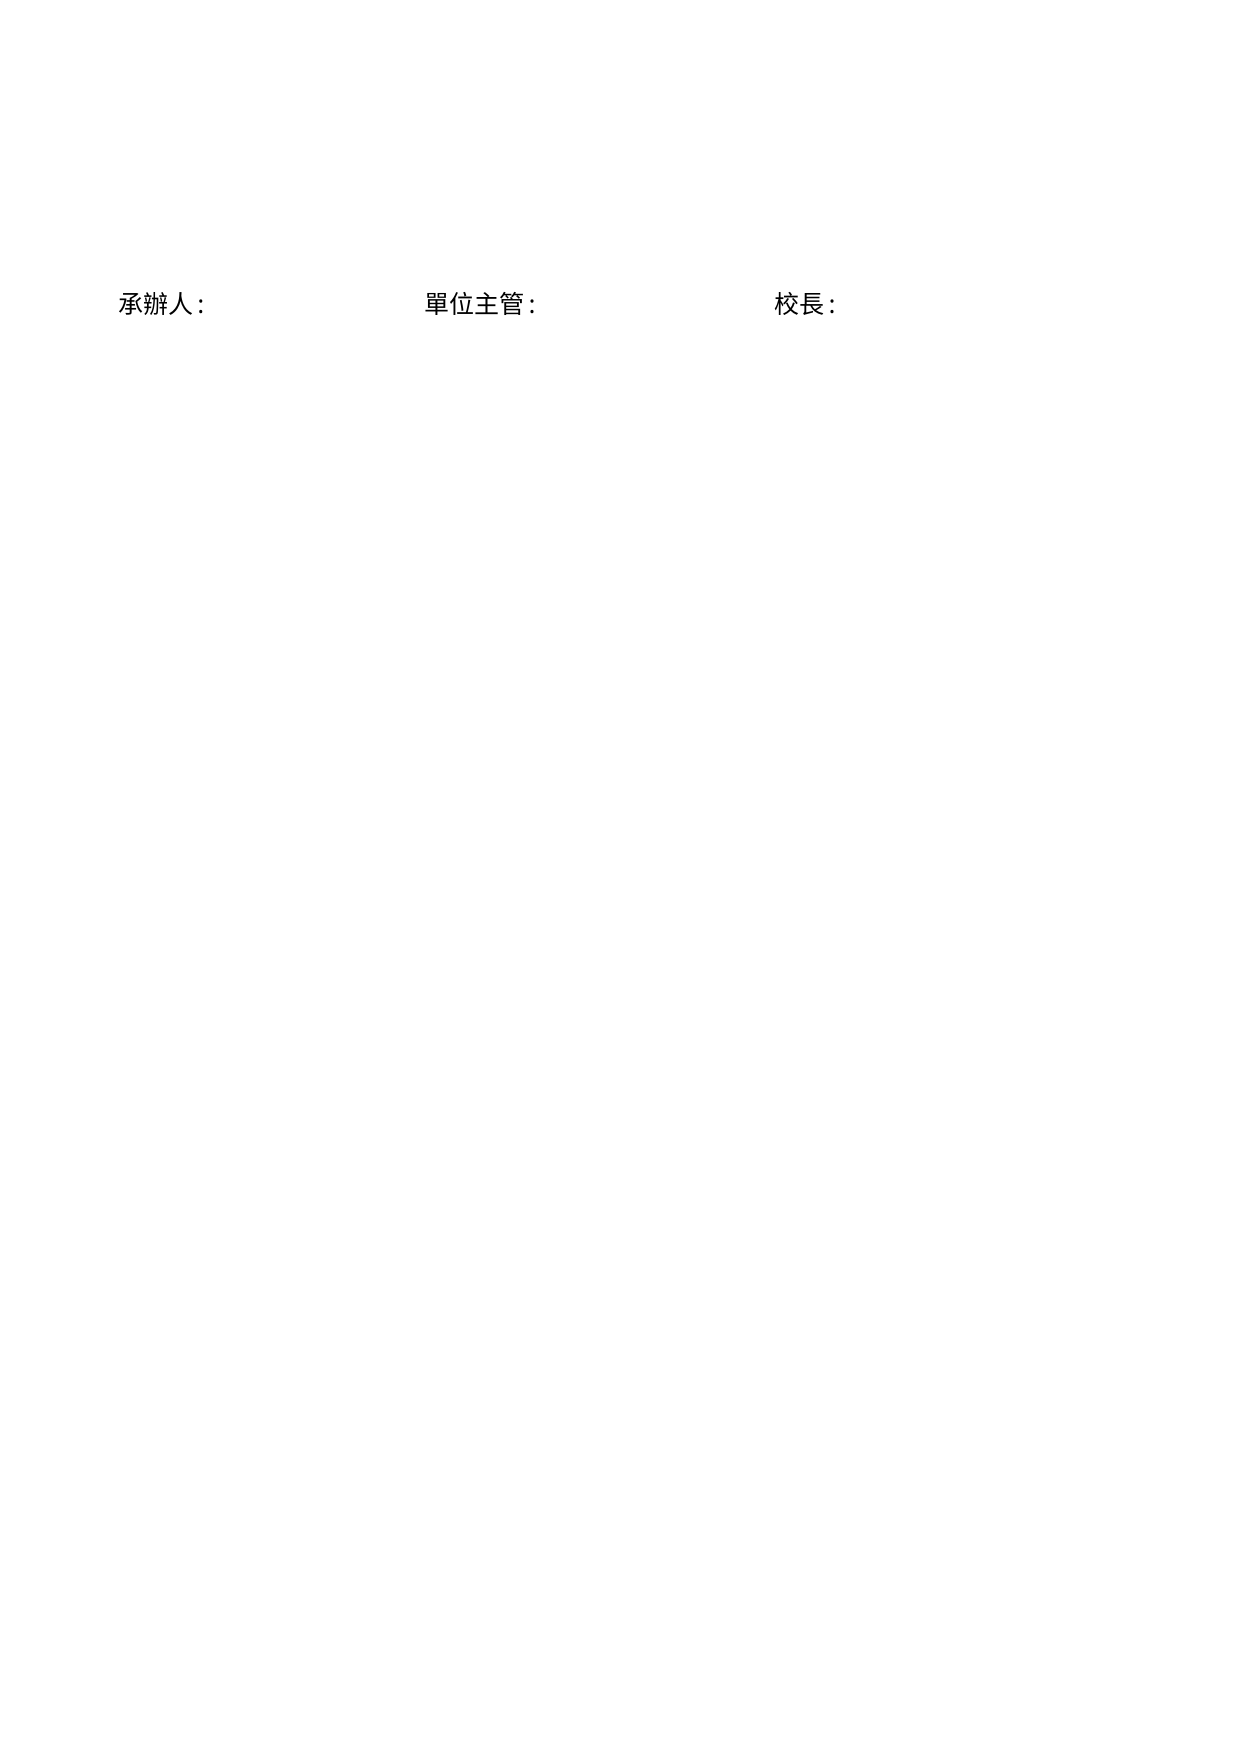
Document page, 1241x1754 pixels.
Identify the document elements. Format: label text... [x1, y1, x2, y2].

text 承辦人: 單位主管: 校長: [118, 284, 1122, 321]
